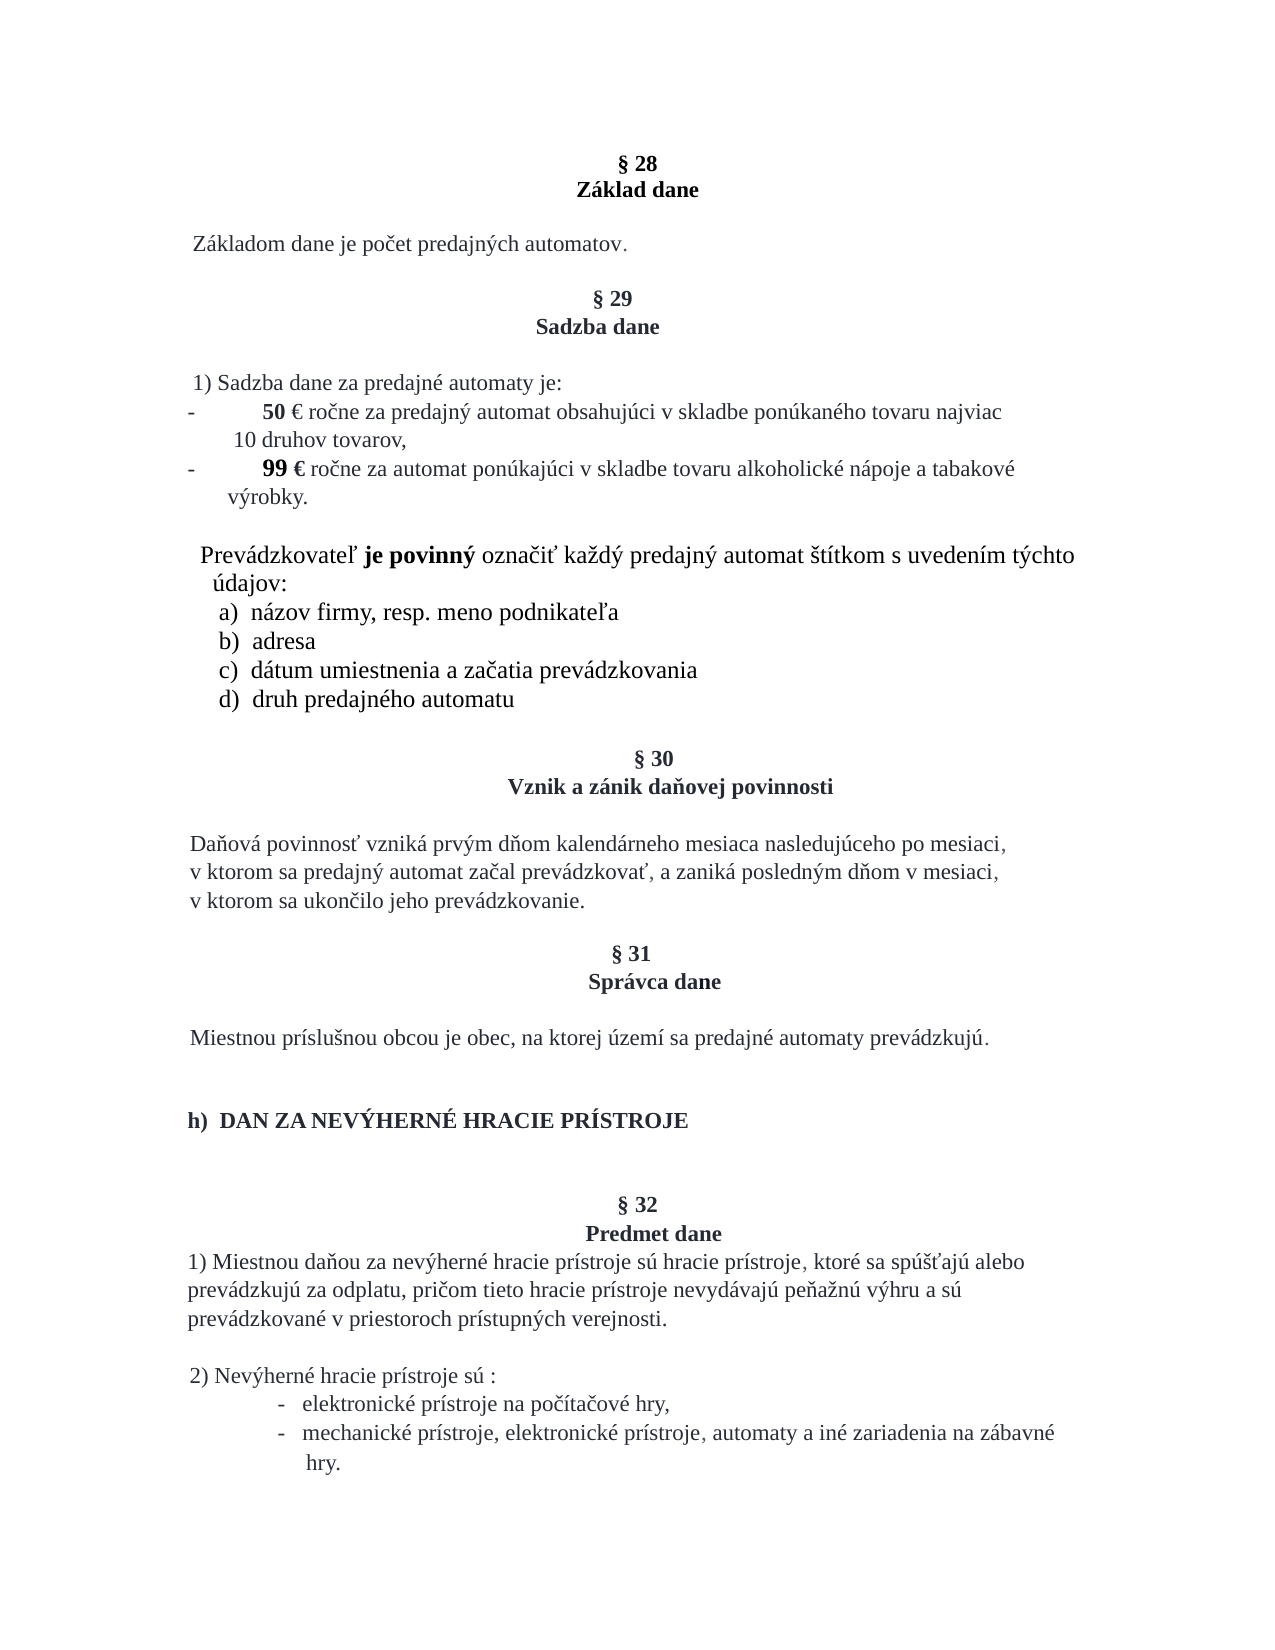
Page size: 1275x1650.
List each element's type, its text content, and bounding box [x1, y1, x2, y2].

text 1) Sadzba dane za predajné automaty je: [192, 340, 683, 396]
text - mechanické prístroje, elektronické prístroje, automaty a iné zariadenia na zábavné hry. [277, 1417, 1087, 1476]
text Predmet dane [585, 1219, 1086, 1247]
text Daňová povinnosť vzniká prvým dňom kalendárneho mesiaca nasledujúceho po mesiaci, v ktorom sa predajný automat začal prevádzkovať, a zaniká posledným dňom v mesiaci, v ktorom sa ukončilo jeho prevádzkovanie. [189, 828, 1084, 914]
list 99 € ročne za automat ponúkajúci v skladbe tovaru alkoholické nápoje a tabakové výrobky. [187, 454, 1086, 510]
text Prevádzkovateľ je povinný označiť každý predajný automat štítkom s uvedením týchto [187, 540, 1087, 568]
list 50 € ročne za predajný automat obsahujúci v skladbe ponúkaného tovaru najviac 10 druhov tovarov, [187, 397, 1086, 453]
text údajov: [187, 568, 1087, 597]
text d) druh predajného automatu [187, 685, 1086, 713]
text Vznik a zánik daňovej povinnosti [507, 772, 1086, 800]
text Základ dane [187, 176, 1087, 203]
text 2) Nevýherné hracie prístroje sú : [189, 1364, 1087, 1388]
text Základom dane je počet predajných automatov. [192, 229, 683, 257]
text h) DAN ZA NEVÝHERNÉ HRACIE PRÍSTROJE [187, 1106, 896, 1134]
text Miestnou príslušnou obcou je obec, na ktorej území sa predajné automaty prevádzkujú. [189, 1023, 1028, 1051]
text § 32 [377, 1162, 896, 1219]
text § 28 [187, 150, 1087, 176]
text a) názov firmy, resp. meno podnikateľa [187, 597, 1087, 626]
text 1) Miestnou daňou za nevýherné hracie prístroje sú hracie prístroje, ktoré sa spúšťajú alebo prevádzkujú za odplatu, pričom tieto hracie prístroje nevydávajú peňažnú výhru a sú prevádzkované v priestoroch prístupných verejnosti. [187, 1247, 1084, 1332]
text - elektronické prístroje na počítačové hry, [277, 1388, 1087, 1417]
text § 30 [240, 744, 1086, 772]
text § 31 [513, 940, 1087, 966]
text c) dátum umiestnenia a začatia prevádzkovania [187, 655, 1087, 683]
text § 29 Sadzba dane [192, 284, 683, 340]
text Správca dane [588, 966, 1083, 995]
text b) adresa [187, 626, 1087, 655]
